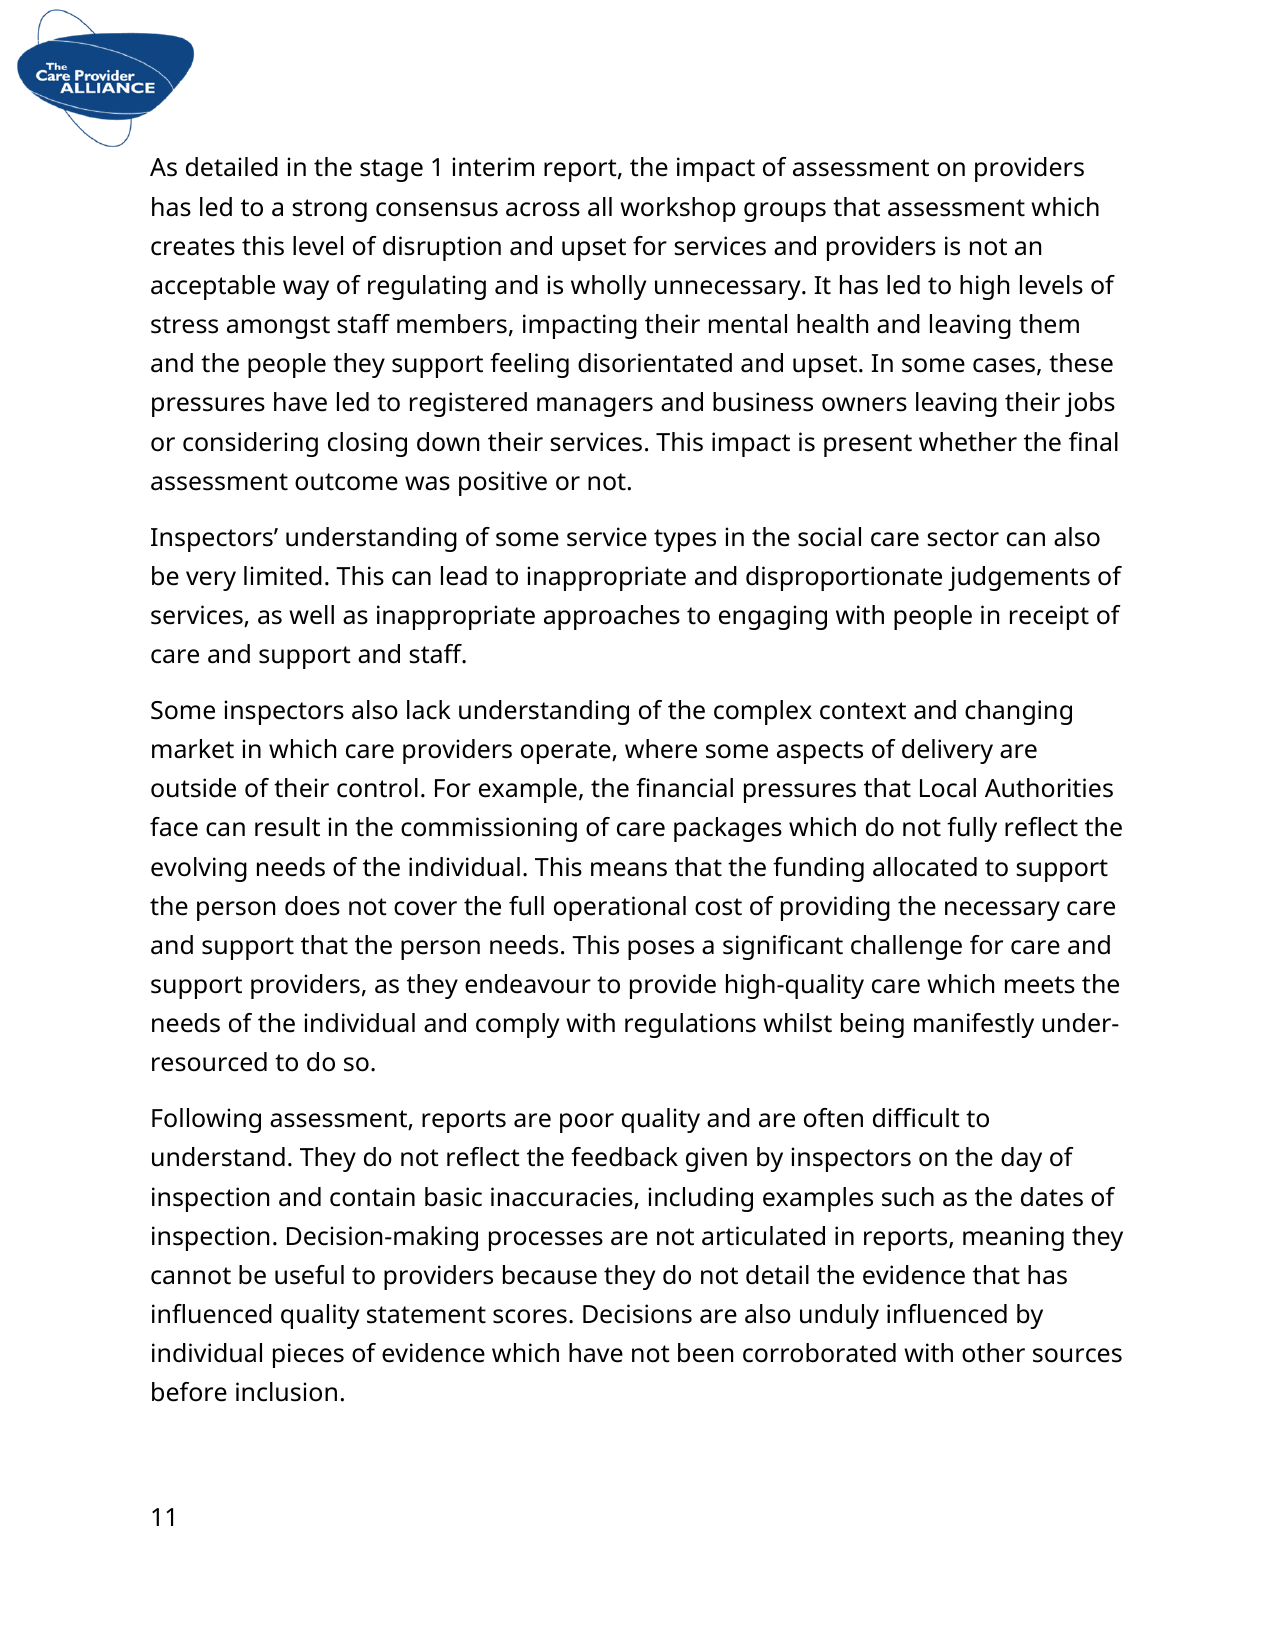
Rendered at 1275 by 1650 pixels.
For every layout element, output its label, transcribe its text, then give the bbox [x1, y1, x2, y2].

text Following assessment, reports are poor quality and are often difficult to understand. They do not reflect the feedback given by inspectors on the day of inspection and contain basic inaccuracies, including examples such as the dates of inspection. Decision-making processes are not articulated in reports, meaning they cannot be useful to providers because they do not detail the evidence that has influenced quality statement scores. Decisions are also unduly influenced by individual pieces of evidence which have not been corroborated with other sources before inclusion. [150, 1101, 1125, 1409]
text Some inspectors also lack understanding of the complex context and changing market in which care providers operate, where some aspects of delivery are outside of their control. For example, the financial pressures that Local Authorities face can result in the commissioning of care packages which do not fully reflect the evolving needs of the individual. This means that the funding allocated to support the person does not cover the full operational cost of providing the necessary care and support that the person needs. This poses a significant challenge for care and support providers, as they endeavour to provide high-quality care which meets the needs of the individual and comply with regulations whilst being manifestly under-resourced to do so. [150, 692, 1125, 1079]
text As detailed in the stage 1 interim report, the impact of assessment on providers has led to a strong consensus across all workshop groups that assessment which creates this level of disruption and upset for services and providers is not an acceptable way of regulating and is wholly unnecessary. It has led to high levels of stress amongst staff members, impacting their mental health and leaving them and the people they support feeling disorientated and upset. In some cases, these pressures have led to registered managers and business owners leaving their jobs or considering closing down their services. This impact is present whether the final assessment outcome was positive or not. [150, 150, 1125, 497]
text Inspectors’ understanding of some service types in the social care sector can also be very limited. This can lead to inappropriate and disproportionate judgements of services, as well as inappropriate approaches to engaging with people in receipt of care and support and staff. [150, 519, 1125, 671]
